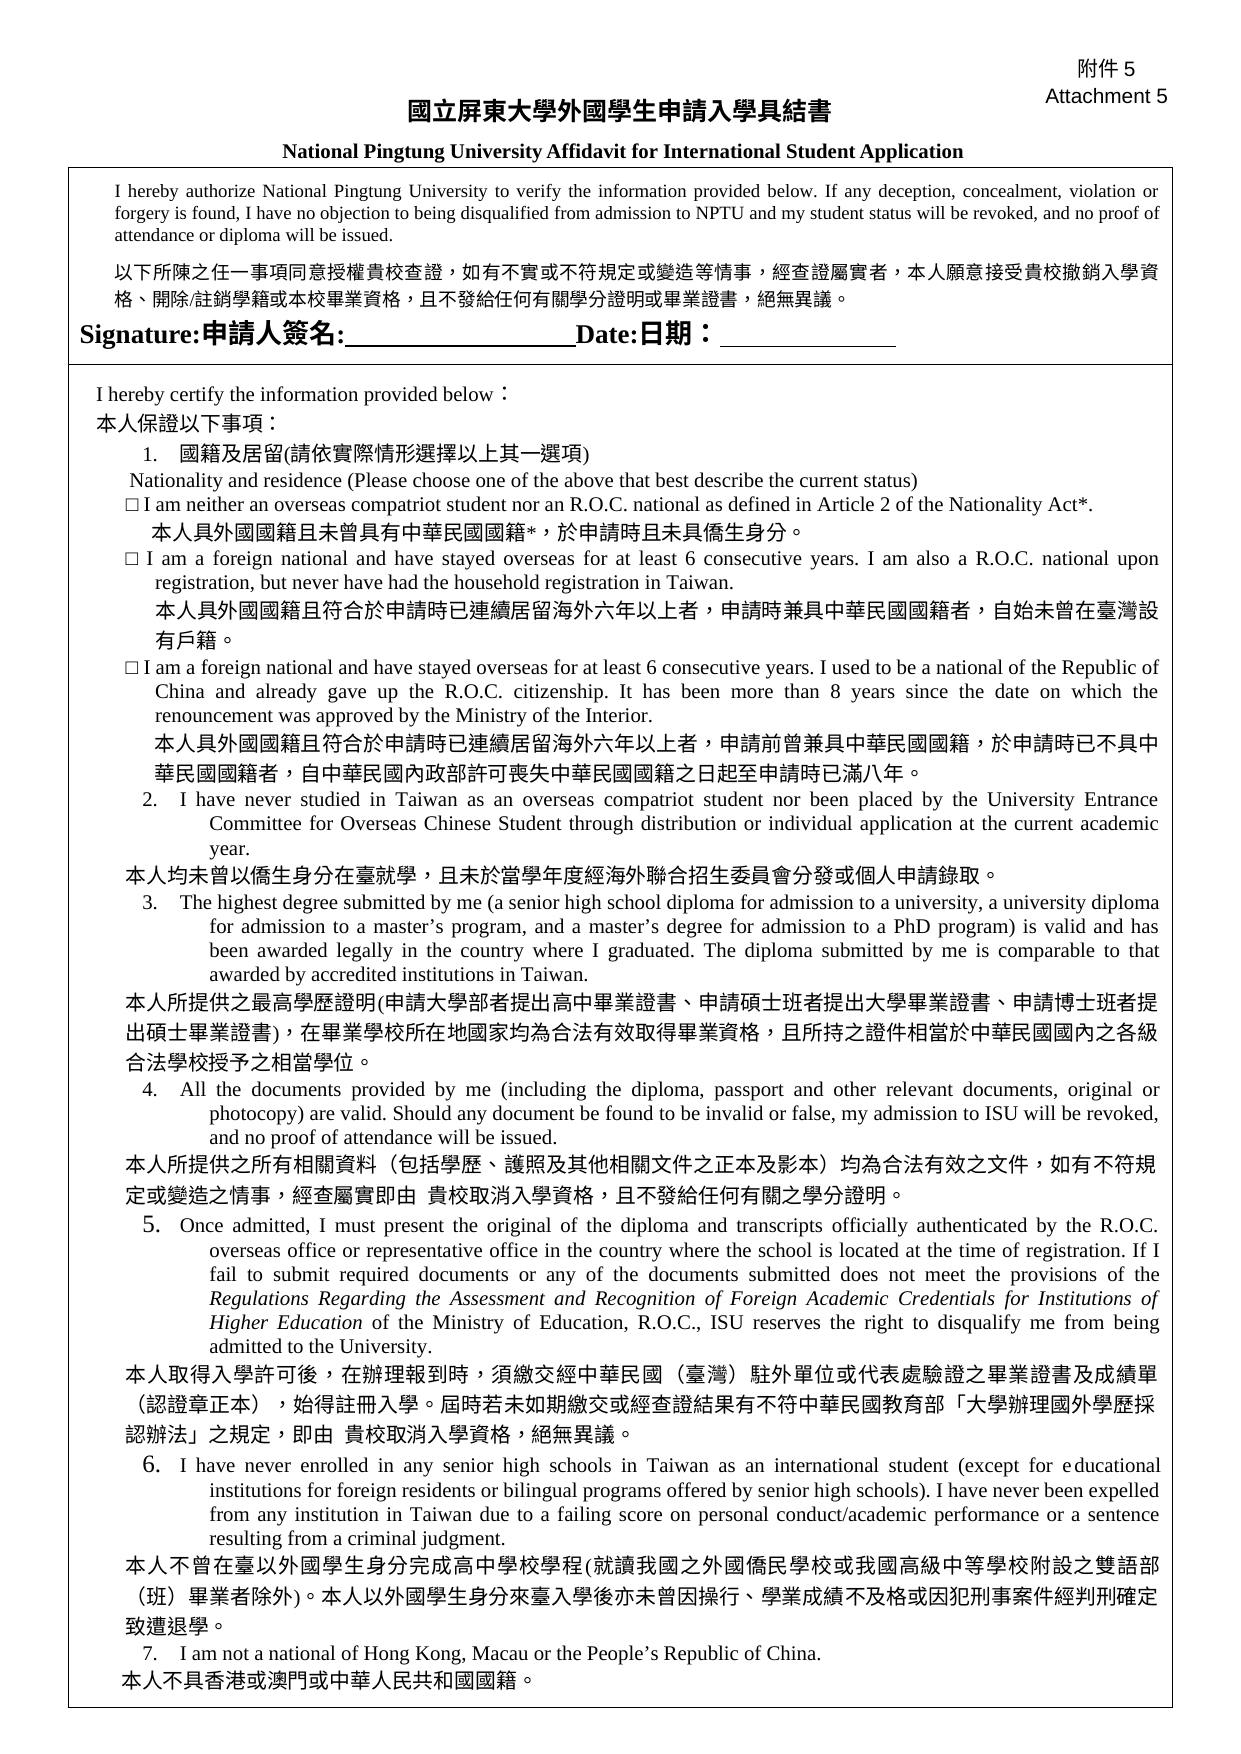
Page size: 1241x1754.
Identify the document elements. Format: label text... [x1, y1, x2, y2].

table_cell I hereby certify the information provided below： 本人保證以下事項： 國籍及居留(請依實際情形選擇以上其一選項) Nationality and residence (Please choose one of the above that best describe the current status) □ I am neither an overseas compatriot student nor an R.O.C. national as defined in Article 2 of the Nationality Act*. 本人具外國國籍且未曾具有中華民國國籍*，於申請時且未具僑生身分。 □ I am a foreign national and have stayed overseas for at least 6 consecutive years. I am also a R.O.C. national upon registration, but never have had the household registration in Taiwan. 本人具外國國籍且符合於申請時已連續居留海外六年以上者，申請時兼具中華民國國籍者，自始未曾在臺灣設有戶籍。 □ I am a foreign national and have stayed overseas for at least 6 consecutive years. I used to be a national of the Republic of China and already gave up the R.O.C. citizenship. It has been more than 8 years since the date on which the renouncement was approved by the Ministry of the Interior. 本人具外國國籍且符合於申請時已連續居留海外六年以上者，申請前曾兼具中華民國國籍，於申請時已不具中華民國國籍者，自中華民國內政部許可喪失中華民國國籍之日起至申請時已滿八年。 I have never studied in Taiwan as an overseas compatriot student nor been placed by the University Entrance Committee for Overseas Chinese Student through distribution or individual application at the current academic year. 本人均未曾以僑生身分在臺就學，且未於當學年度經海外聯合招生委員會分發或個人申請錄取。 The highest degree submitted by me (a senior high school diploma for admission to a university, a university diploma for admission to a master’s program, and a master’s degree for admission to a PhD program) is valid and has been awarded legally in the country where I graduated. The diploma submitted by me is comparable to that awarded by accredited institutions in Taiwan. 本人所提供之最高學歷證明(申請大學部者提出高中畢業證書、申請碩士班者提出大學畢業證書、申請博士班者提出碩士畢業證書)，在畢業學校所在地國家均為合法有效取得畢業資格，且所持之證件相當於中華民國國內之各級合法學校授予之相當學位。 All the documents provided by me (including the diploma, passport and other relevant documents, original or photocopy) are valid. Should any document be found to be invalid or false, my admission to ISU will be revoked, and no proof of attendance will be issued. 本人所提供之所有相關資料（包括學歷、護照及其他相關文件之正本及影本）均為合法有效之文件，如有不符規定或變造之情事，經查屬實即由 貴校取消入學資格，且不發給任何有關之學分證明。 Once admitted, I must present the original of the diploma and transcripts officially authenticated by the R.O.C. overseas office or representative office in the country where the school is located at the time of registration. If I fail to submit required documents or any of the documents submitted does not meet the provisions of the Regulations Regarding the Assessment and Recognition of Foreign Academic Credentials for Institutions of Higher Education of the Ministry of Education, R.O.C., ISU reserves the right to disqualify me from being admitted to the University. 本人取得入學許可後，在辦理報到時，須繳交經中華民國（臺灣）駐外單位或代表處驗證之畢業證書及成績單（認證章正本），始得註冊入學。屆時若未如期繳交或經查證結果有不符中華民國教育部「大學辦理國外學歷採認辦法」之規定，即由 貴校取消入學資格，絕無異議。 I have never enrolled in any senior high schools in Taiwan as an international student (except for educational institutions for foreign residents or bilingual programs offered by senior high schools). I have never been expelled from any institution in Taiwan due to a failing score on personal conduct/academic performance or a sentence resulting from a criminal judgment. 本人不曾在臺以外國學生身分完成高中學校學程(就讀我國之外國僑民學校或我國高級中等學校附設之雙語部（班）畢業者除外)。本人以外國學生身分來臺入學後亦未曾因操行、學業成績不及格或因犯刑事案件經判刑確定致遭退學。 I am not a national of Hong Kong, Macau or the People’s Republic of China. 本人不具香港或澳門或中華人民共和國國籍。 [69, 365, 1172, 1707]
text Attachment 5 [1037, 83, 1176, 108]
text 國立屏東大學外國學生申請入學具結書 [89, 45, 1191, 125]
text National Pingtung University Affidavit for International Student Application [89, 125, 1157, 167]
text 附件5 [1037, 53, 1176, 83]
table_header I hereby authorize National Pingtung University to verify the information provided below. If any deception, concealment, violation or forgery is found, I have no objection to being disqualified from admission to NPTU and my student status will be revoked, and no proof of attendance or diploma will be issued. 以下所陳之任一事項同意授權貴校查證，如有不實或不符規定或變造等情事，經查證屬實者，本人願意接受貴校撤銷入學資格、開除/註銷學籍或本校畢業資格，且不發給任何有關學分證明或畢業證書，絕無異議。 Signature:申請人簽名: Date:日期： [69, 168, 1172, 364]
